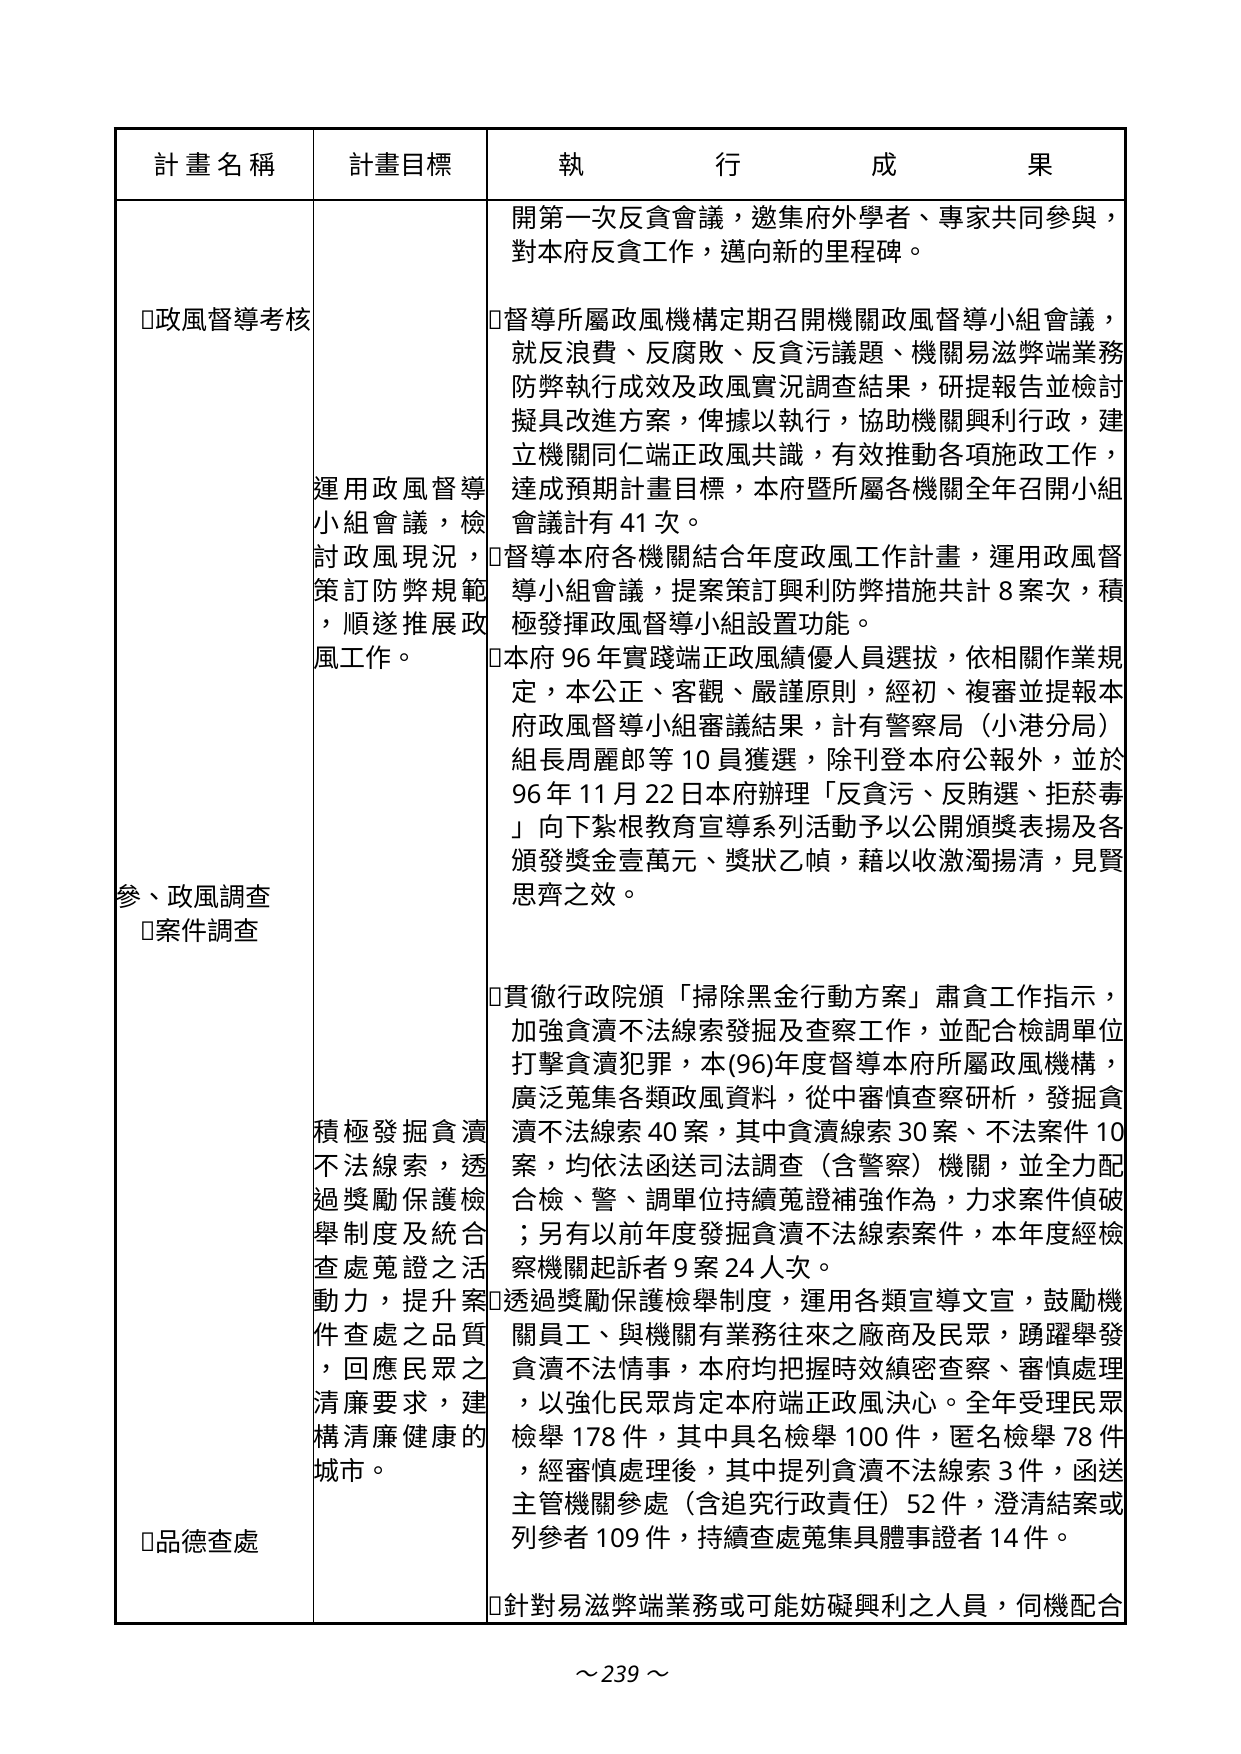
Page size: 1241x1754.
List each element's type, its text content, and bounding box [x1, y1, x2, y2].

table_cell 開第一次反貪會議，邀集府外學者、專家共同參與，對本府反貪工作，邁向新的里程碑。 督導所屬政風機構定期召開機關政風督導小組會議，就反浪費、反腐敗、反貪污議題、機關易滋弊端業務防弊執行成效及政風實況調查結果，研提報告並檢討擬具改進方案，俾據以執行，協助機關興利行政，建立機關同仁端正政風共識，有效推動各項施政工作，達成預期計畫目標，本府暨所屬各機關全年召開小組會議計有41次。 督導本府各機關結合年度政風工作計畫，運用政風督導小組會議，提案策訂興利防弊措施共計8案次，積極發揮政風督導小組設置功能。 本府96年實踐端正政風績優人員選拔，依相關作業規定，本公正、客觀、嚴謹原則，經初、複審並提報本府政風督導小組審議結果，計有警察局（小港分局）組長周麗郎等10員獲選，除刊登本府公報外，並於96年11月22日本府辦理「反貪污、反賄選、拒菸毒」向下紮根教育宣導系列活動予以公開頒獎表揚及各頒發獎金壹萬元、獎狀乙幀，藉以收激濁揚清，見賢思齊之效。 貫徹行政院頒「掃除黑金行動方案」肅貪工作指示，加強貪瀆不法線索發掘及查察工作，並配合檢調單位打擊貪瀆犯罪，本(96)年度督導本府所屬政風機構，廣泛蒐集各類政風資料，從中審慎查察研析，發掘貪瀆不法線索40案，其中貪瀆線索30案、不法案件10案，均依法函送司法調查（含警察）機關，並全力配合檢、警、調單位持續蒐證補強作為，力求案件偵破；另有以前年度發掘貪瀆不法線索案件，本年度經檢察機關起訴者9案24人次。 透過獎勵保護檢舉制度，運用各類宣導文宣，鼓勵機關員工、與機關有業務往來之廠商及民眾，踴躍舉發貪瀆不法情事，本府均把握時效縝密查察、審慎處理，以強化民眾肯定本府端正政風決心。全年受理民眾檢舉178件，其中具名檢舉100件，匿名檢舉78件，經審慎處理後，其中提列貪瀆不法線索3件，函送主管機關參處（含追究行政責任）52件，澄清結案或列參者109件，持續查處蒐集具體事證者14件。 針對易滋弊端業務或可能妨礙興利之人員，伺機配合 [488, 201, 1124, 1622]
table_cell 政風督導考核 參、政風調查 案件調查 品德查處 [117, 201, 313, 1622]
table_header 計畫目標 [314, 130, 486, 199]
table_cell 運用政風督導小組會議，檢討政風現況，策訂防弊規範，順遂推展政風工作。 積極發掘貪瀆不法線索，透過獎勵保護檢舉制度及統合查處蒐證之活動力，提升案件查處之品質，回應民眾之清廉要求，建構清廉健康的城市。 [314, 201, 486, 1622]
table_header 執 行 成 果 [488, 130, 1124, 199]
table_header 計 畫 名 稱 [117, 130, 313, 199]
